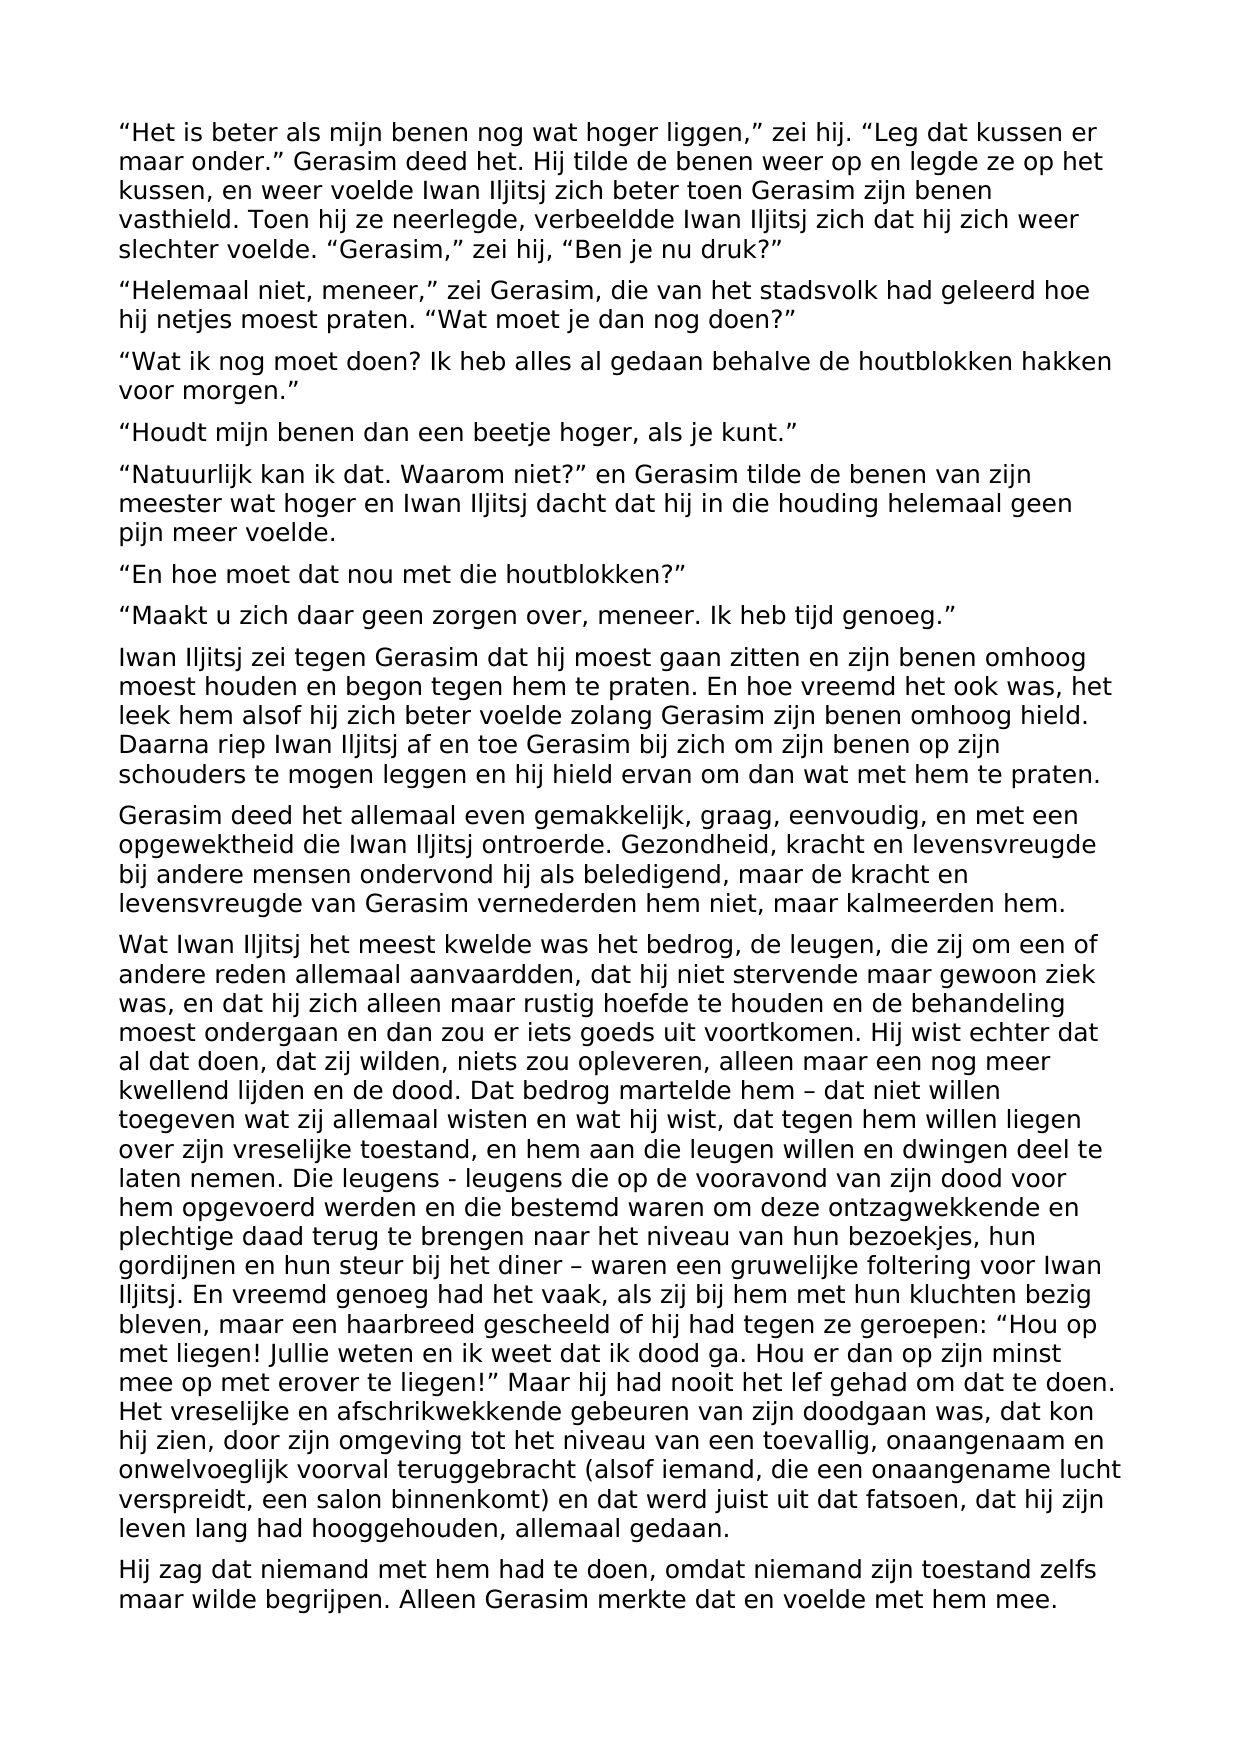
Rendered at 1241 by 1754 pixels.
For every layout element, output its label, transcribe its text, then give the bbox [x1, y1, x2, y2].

text Iwan Iljitsj zei tegen Gerasim dat hij moest gaan zitten en zijn benen omhoog moest houden en begon tegen hem te praten. En hoe vreemd het ook was, het leek hem alsof hij zich beter voelde zolang Gerasim zijn benen omhoog hield. Daarna riep Iwan Iljitsj af en toe Gerasim bij zich om zijn benen op zijn schouders te mogen leggen en hij hield ervan om dan wat met hem te praten. [118, 643, 1122, 789]
text “Het is beter als mijn benen nog wat hoger liggen,” zei hij. “Leg dat kussen er maar onder.” Gerasim deed het. Hij tilde de benen weer op en legde ze op het kussen, en weer voelde Iwan Iljitsj zich beter toen Gerasim zijn benen vasthield. Toen hij ze neerlegde, verbeeldde Iwan Iljitsj zich dat hij zich weer slechter voelde. “Gerasim,” zei hij, “Ben je nu druk?” [118, 118, 1122, 264]
text “En hoe moet dat nou met die houtblokken?” [118, 560, 1122, 589]
text “Natuurlijk kan ik dat. Waarom niet?” en Gerasim tilde de benen van zijn meester wat hoger en Iwan Iljitsj dacht dat hij in die houding helemaal geen pijn meer voelde. [118, 460, 1122, 547]
text “Maakt u zich daar geen zorgen over, meneer. Ik heb tijd genoeg.” [118, 601, 1122, 631]
text “Wat ik nog moet doen? Ik heb alles al gedaan behalve de houtblokken hakken voor morgen.” [118, 347, 1122, 406]
text “Helemaal niet, meneer,” zei Gerasim, die van het stadsvolk had geleerd hoe hij netjes moest praten. “Wat moet je dan nog doen?” [118, 276, 1122, 335]
text Hij zag dat niemand met hem had te doen, omdat niemand zijn toestand zelfs maar wilde begrijpen. Alleen Gerasim merkte dat en voelde met hem mee. [118, 1556, 1122, 1614]
text Gerasim deed het allemaal even gemakkelijk, graag, eenvoudig, en met een opgewektheid die Iwan Iljitsj ontroerde. Gezondheid, kracht en levensvreugde bij andere mensen ondervond hij als beledigend, maar de kracht en levensvreugde van Gerasim vernederden hem niet, maar kalmeerden hem. [118, 801, 1122, 918]
text “Houdt mijn benen dan een beetje hoger, als je kunt.” [118, 418, 1122, 447]
text Wat Iwan Iljitsj het meest kwelde was het bedrog, de leugen, die zij om een of andere reden allemaal aanvaardden, dat hij niet stervende maar gewoon ziek was, en dat hij zich alleen maar rustig hoefde te houden en de behandeling moest ondergaan en dan zou er iets goeds uit voortkomen. Hij wist echter dat al dat doen, dat zij wilden, niets zou opleveren, alleen maar een nog meer kwellend lijden en de dood. Dat bedrog martelde hem – dat niet willen toegeven wat zij allemaal wisten en wat hij wist, dat tegen hem willen liegen over zijn vreselijke toestand, en hem aan die leugen willen en dwingen deel te laten nemen. Die leugens - leugens die op de vooravond van zijn dood voor hem opgevoerd werden en die bestemd waren om deze ontzagwekkende en plechtige daad terug te brengen naar het niveau van hun bezoekjes, hun gordijnen en hun steur bij het diner – waren een gruwelijke foltering voor Iwan Iljitsj. En vreemd genoeg had het vaak, als zij bij hem met hun kluchten bezig bleven, maar een haarbreed gescheeld of hij had tegen ze geroepen: “Hou op met liegen! Jullie weten en ik weet dat ik dood ga. Hou er dan op zijn minst mee op met erover te liegen!” Maar hij had nooit het lef gehad om dat te doen. Het vreselijke en afschrikwekkende gebeuren van zijn doodgaan was, dat kon hij zien, door zijn omgeving tot het niveau van een toevallig, onaangenaam en onwelvoeglijk voorval teruggebracht (alsof iemand, die een onaangename lucht verspreidt, een salon binnenkomt) en dat werd juist uit dat fatsoen, dat hij zijn leven lang had hooggehouden, allemaal gedaan. [118, 931, 1122, 1543]
